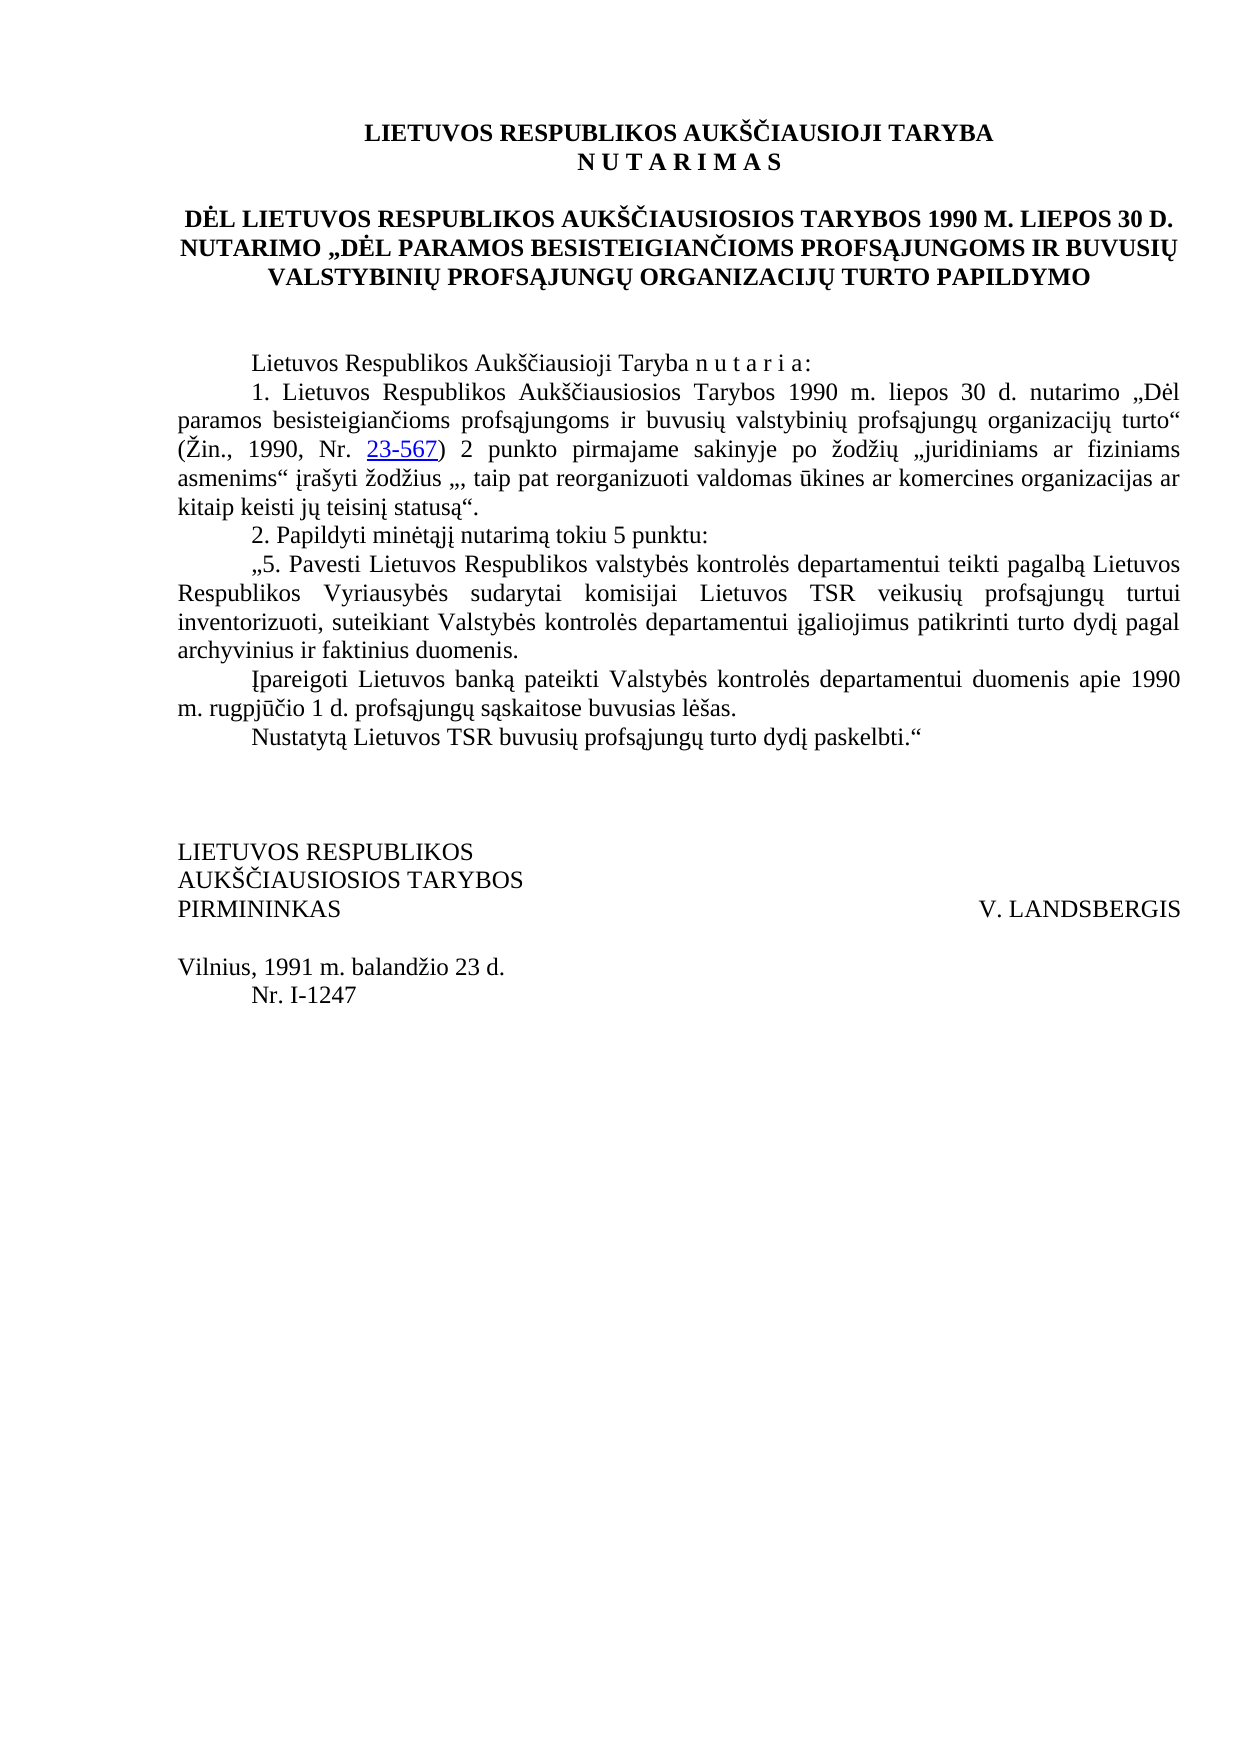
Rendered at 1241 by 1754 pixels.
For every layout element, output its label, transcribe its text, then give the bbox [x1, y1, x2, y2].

text LIETUVOS RESPUBLIKOS AUKŠČIAUSIOJI TARYBA [177, 118, 1181, 147]
text PIRMININKAS V. LANDSBERGIS [177, 894, 1181, 923]
text 1. Lietuvos Respublikos Aukščiausiosios Tarybos 1990 m. liepos 30 d. nutarimo „Dėl paramos besisteigiančioms profsąjungoms ir buvusių valstybinių profsąjungų organizacijų turto“ (Žin., 1990, Nr. 23-567) 2 punkto pirmajame sakinyje po žodžių „juridiniams ar fiziniams asmenims“ įrašyti žodžius „, taip pat reorganizuoti valdomas ūkines ar komercines organizacijas ar kitaip keisti jų teisinį statusą“. [177, 377, 1181, 521]
text N U T A R I M A S [177, 147, 1181, 176]
text Nustatytą Lietuvos TSR buvusių profsąjungų turto dydį paskelbti.“ [177, 722, 1181, 751]
text Vilnius, 1991 m. balandžio 23 d. [177, 952, 1181, 981]
text Įpareigoti Lietuvos banką pateikti Valstybės kontrolės departamentui duomenis apie 1990 m. rugpjūčio 1 d. profsąjungų sąskaitose buvusias lėšas. [177, 664, 1181, 722]
text Nr. I-1247 [177, 981, 1181, 1009]
text AUKŠČIAUSIOSIOS TARYBOS [177, 866, 1181, 894]
text Lietuvos Respublikos Aukščiausioji Taryba nutaria: [177, 348, 1181, 377]
text LIETUVOS RESPUBLIKOS [177, 837, 1181, 866]
text 2. Papildyti minėtąjį nutarimą tokiu 5 punktu: [177, 521, 1181, 549]
text „5. Pavesti Lietuvos Respublikos valstybės kontrolės departamentui teikti pagalbą Lietuvos Respublikos Vyriausybės sudarytai komisijai Lietuvos TSR veikusių profsąjungų turtui inventorizuoti, suteikiant Valstybės kontrolės departamentui įgaliojimus patikrinti turto dydį pagal archyvinius ir faktinius duomenis. [177, 549, 1181, 664]
text DĖL LIETUVOS RESPUBLIKOS AUKŠČIAUSIOSIOS TARYBOS 1990 M. LIEPOS 30 D. NUTARIMO „DĖL PARAMOS BESISTEIGIANČIOMS PROFSĄJUNGOMS IR BUVUSIŲ VALSTYBINIŲ PROFSĄJUNGŲ ORGANIZACIJŲ TURTO PAPILDYMO [177, 204, 1181, 291]
